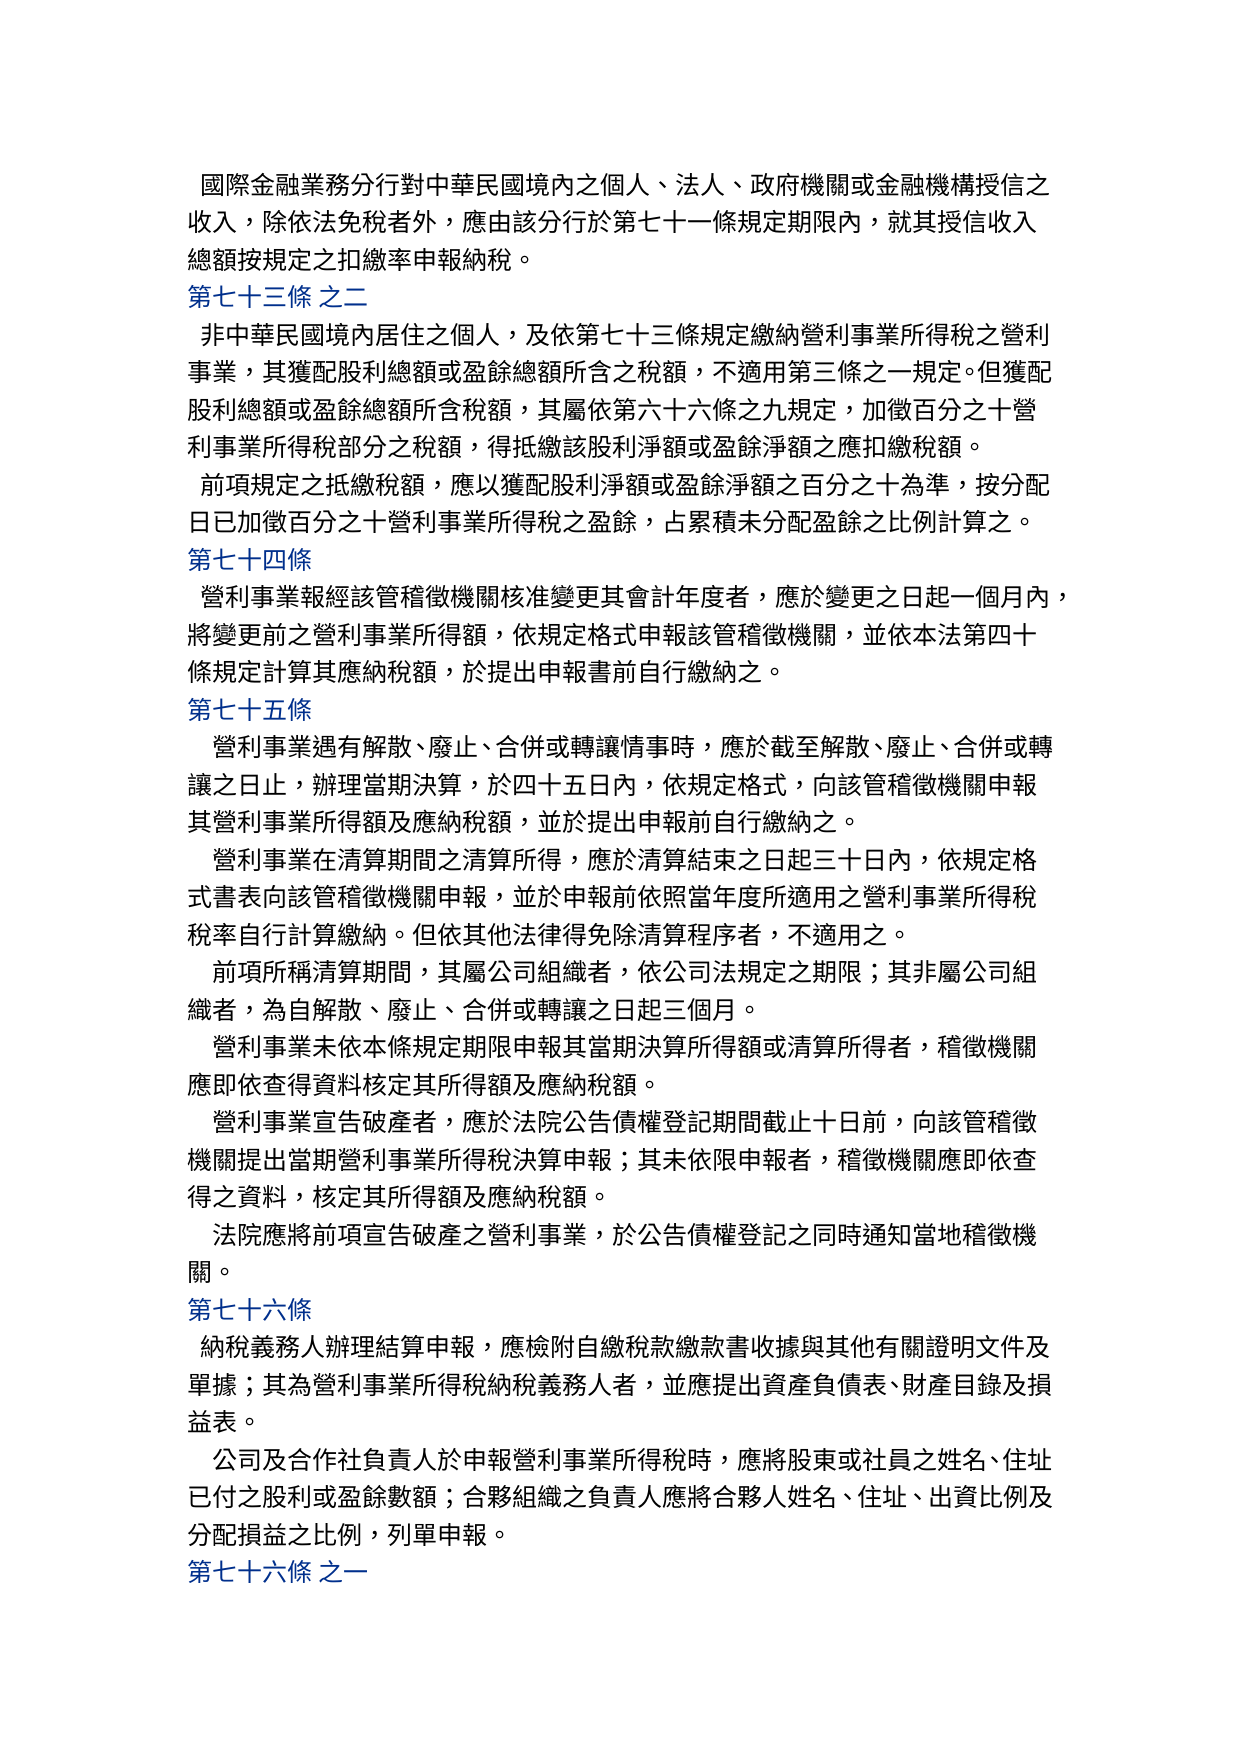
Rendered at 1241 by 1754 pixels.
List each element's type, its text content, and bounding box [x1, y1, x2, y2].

text 營利事業遇有解散、廢止、合併或轉讓情事時，應於截至解散、廢止、合併或轉讓之日止，辦理當期決算，於四十五日內，依規定格式，向該管稽徵機關申報其營利事業所得額及應納稅額，並於提出申報前自行繳納之。 [187, 727, 1053, 839]
text 前項規定之抵繳稅額，應以獲配股利淨額或盈餘淨額之百分之十為準，按分配日已加徵百分之十營利事業所得稅之盈餘，占累積未分配盈餘之比例計算之。 [187, 464, 1053, 539]
text 第七十五條 [187, 689, 1053, 727]
text 營利事業未依本條規定期限申報其當期決算所得額或清算所得者，稽徵機關應即依查得資料核定其所得額及應納稅額。 [187, 1027, 1053, 1102]
text 營利事業宣告破產者，應於法院公告債權登記期間截止十日前，向該管稽徵機關提出當期營利事業所得稅決算申報；其未依限申報者，稽徵機關應即依查得之資料，核定其所得額及應納稅額。 [187, 1102, 1053, 1214]
text 公司及合作社負責人於申報營利事業所得稅時，應將股東或社員之姓名、住址、已付之股利或盈餘數額；合夥組織之負責人應將合夥人姓名、住址、出資比例及分配損益之比例，列單申報。 [187, 1439, 1053, 1552]
text 納稅義務人辦理結算申報，應檢附自繳稅款繳款書收據與其他有關證明文件及單據；其為營利事業所得稅納稅義務人者，並應提出資產負債表、財產目錄及損益表。 [187, 1327, 1053, 1439]
text 前項所稱清算期間，其屬公司組織者，依公司法規定之期限；其非屬公司組織者，為自解散、廢止、合併或轉讓之日起三個月。 [187, 952, 1053, 1027]
text 營利事業報經該管稽徵機關核准變更其會計年度者，應於變更之日起一個月內，將變更前之營利事業所得額，依規定格式申報該管稽徵機關，並依本法第四十條規定計算其應納稅額，於提出申報書前自行繳納之。 [187, 577, 1053, 689]
text 第七十六條 之一 [187, 1552, 1053, 1589]
text 第七十四條 [187, 539, 1053, 577]
text 第七十六條 [187, 1289, 1053, 1327]
text 非中華民國境內居住之個人，及依第七十三條規定繳納營利事業所得稅之營利事業，其獲配股利總額或盈餘總額所含之稅額，不適用第三條之一規定。但獲配股利總額或盈餘總額所含稅額，其屬依第六十六條之九規定，加徵百分之十營利事業所得稅部分之稅額，得抵繳該股利淨額或盈餘淨額之應扣繳稅額。 [187, 314, 1053, 464]
text 國際金融業務分行對中華民國境內之個人、法人、政府機關或金融機構授信之收入，除依法免稅者外，應由該分行於第七十一條規定期限內，就其授信收入總額按規定之扣繳率申報納稅。 [187, 164, 1053, 277]
text 第七十三條 之二 [187, 277, 1053, 314]
text 營利事業在清算期間之清算所得，應於清算結束之日起三十日內，依規定格式書表向該管稽徵機關申報，並於申報前依照當年度所適用之營利事業所得稅稅率自行計算繳納。但依其他法律得免除清算程序者，不適用之。 [187, 839, 1053, 952]
text 法院應將前項宣告破產之營利事業，於公告債權登記之同時通知當地稽徵機關。 [187, 1214, 1053, 1289]
